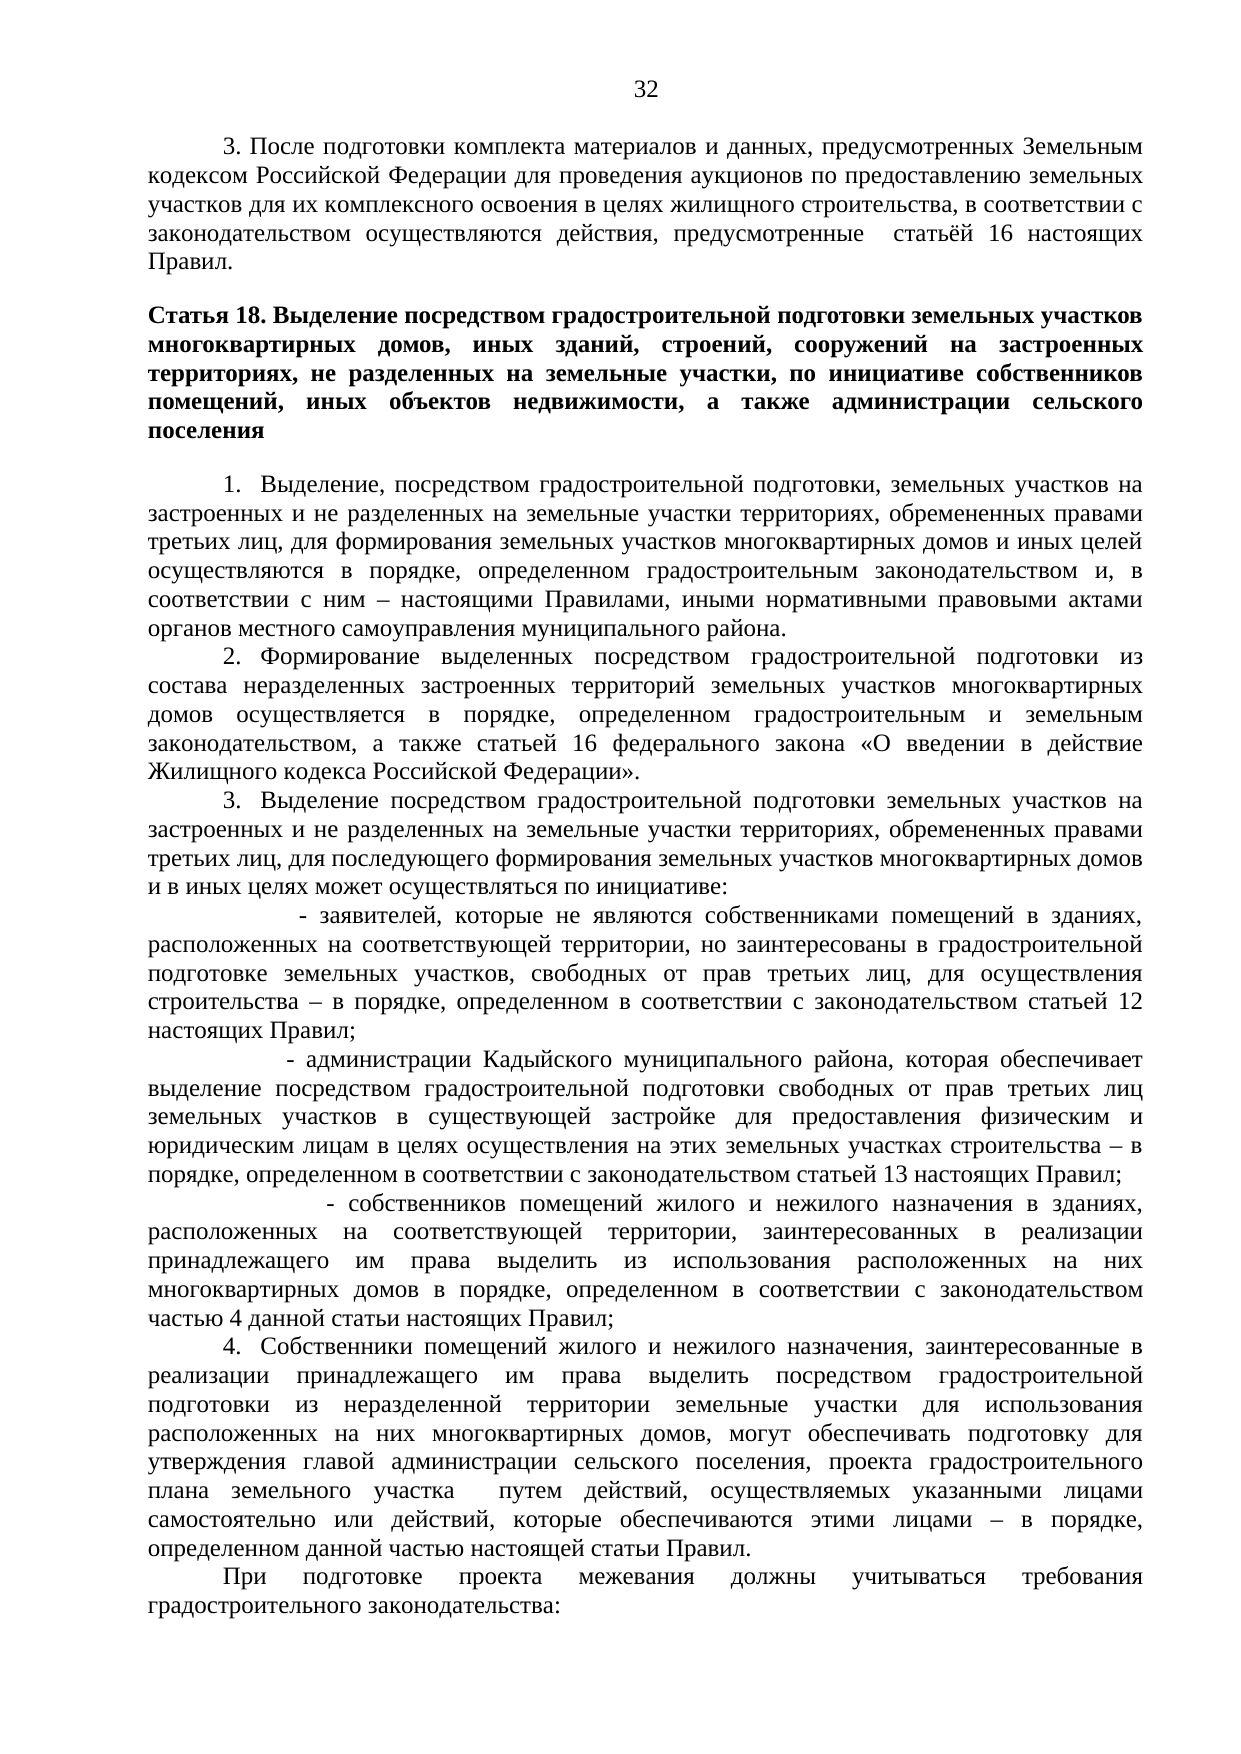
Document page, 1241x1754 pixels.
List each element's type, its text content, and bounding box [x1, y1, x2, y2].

text При подготовке проекта межевания должны учитываться требования градостроительного законодательства: [148, 1561, 1144, 1619]
text - заявителей, которые не являются собственниками помещений в зданиях, расположенных на соответствующей территории, но заинтересованы в градостроительной подготовке земельных участков, свободных от прав третьих лиц, для осуществления строительства – в порядке, определенном в соответствии с законодательством статьей 12 настоящих Правил; [148, 900, 1144, 1044]
text - собственников помещений жилого и нежилого назначения в зданиях, расположенных на соответствующей территории, заинтересованных в реализации принадлежащего им права выделить из использования расположенных на них многоквартирных домов в порядке, определенном в соответствии с законодательством частью 4 данной статьи настоящих Правил; [148, 1188, 1144, 1331]
subtitle Статья 18. Выделение посредством градостроительной подготовки земельных участков многоквартирных домов, иных зданий, строений, сооружений на застроенных территориях, не разделенных на земельные участки, по инициативе собственников помещений, иных объектов недвижимости, а также администрации сельского поселения [148, 300, 1144, 444]
list Собственники помещений жилого и нежилого назначения, заинтересованные в реализации принадлежащего им права выделить посредством градостроительной подготовки из неразделенной территории земельные участки для использования расположенных на них многоквартирных домов, могут обеспечивать подготовку для утверждения главой администрации сельского поселения, проекта градостроительного плана земельного участка путем действий, осуществляемых указанными лицами самостоятельно или действий, которые обеспечиваются этими лицами – в порядке, определенном данной частью настоящей статьи Правил. [148, 1331, 1144, 1561]
list Формирование выделенных посредством градостроительной подготовки из состава неразделенных застроенных территорий земельных участков многоквартирных домов осуществляется в порядке, определенном градостроительным и земельным законодательством, а также статьей 16 федерального закона «О введении в действие Жилищного кодекса Российской Федерации». [148, 641, 1144, 785]
list Выделение посредством градостроительной подготовки земельных участков на застроенных и не разделенных на земельные участки территориях, обремененных правами третьих лиц, для последующего формирования земельных участков многоквартирных домов и в иных целях может осуществляться по инициативе: [148, 785, 1144, 900]
list После подготовки комплекта материалов и данных, предусмотренных Земельным кодексом Российской Федерации для проведения аукционов по предоставлению земельных участков для их комплексного освоения в целях жилищного строительства, в соответствии с законодательством осуществляются действия, предусмотренные статьёй 16 настоящих Правил. [148, 131, 1144, 275]
text - администрации Кадыйского муниципального района, которая обеспечивает выделение посредством градостроительной подготовки свободных от прав третьих лиц земельных участков в существующей застройке для предоставления физическим и юридическим лицам в целях осуществления на этих земельных участках строительства – в порядке, определенном в соответствии с законодательством статьей 13 настоящих Правил; [148, 1044, 1144, 1188]
list Выделение, посредством градостроительной подготовки, земельных участков на застроенных и не разделенных на земельные участки территориях, обремененных правами третьих лиц, для формирования земельных участков многоквартирных домов и иных целей осуществляются в порядке, определенном градостроительным законодательством и, в соответствии с ним – настоящими Правилами, иными нормативными правовыми актами органов местного самоуправления муниципального района. [148, 469, 1144, 641]
